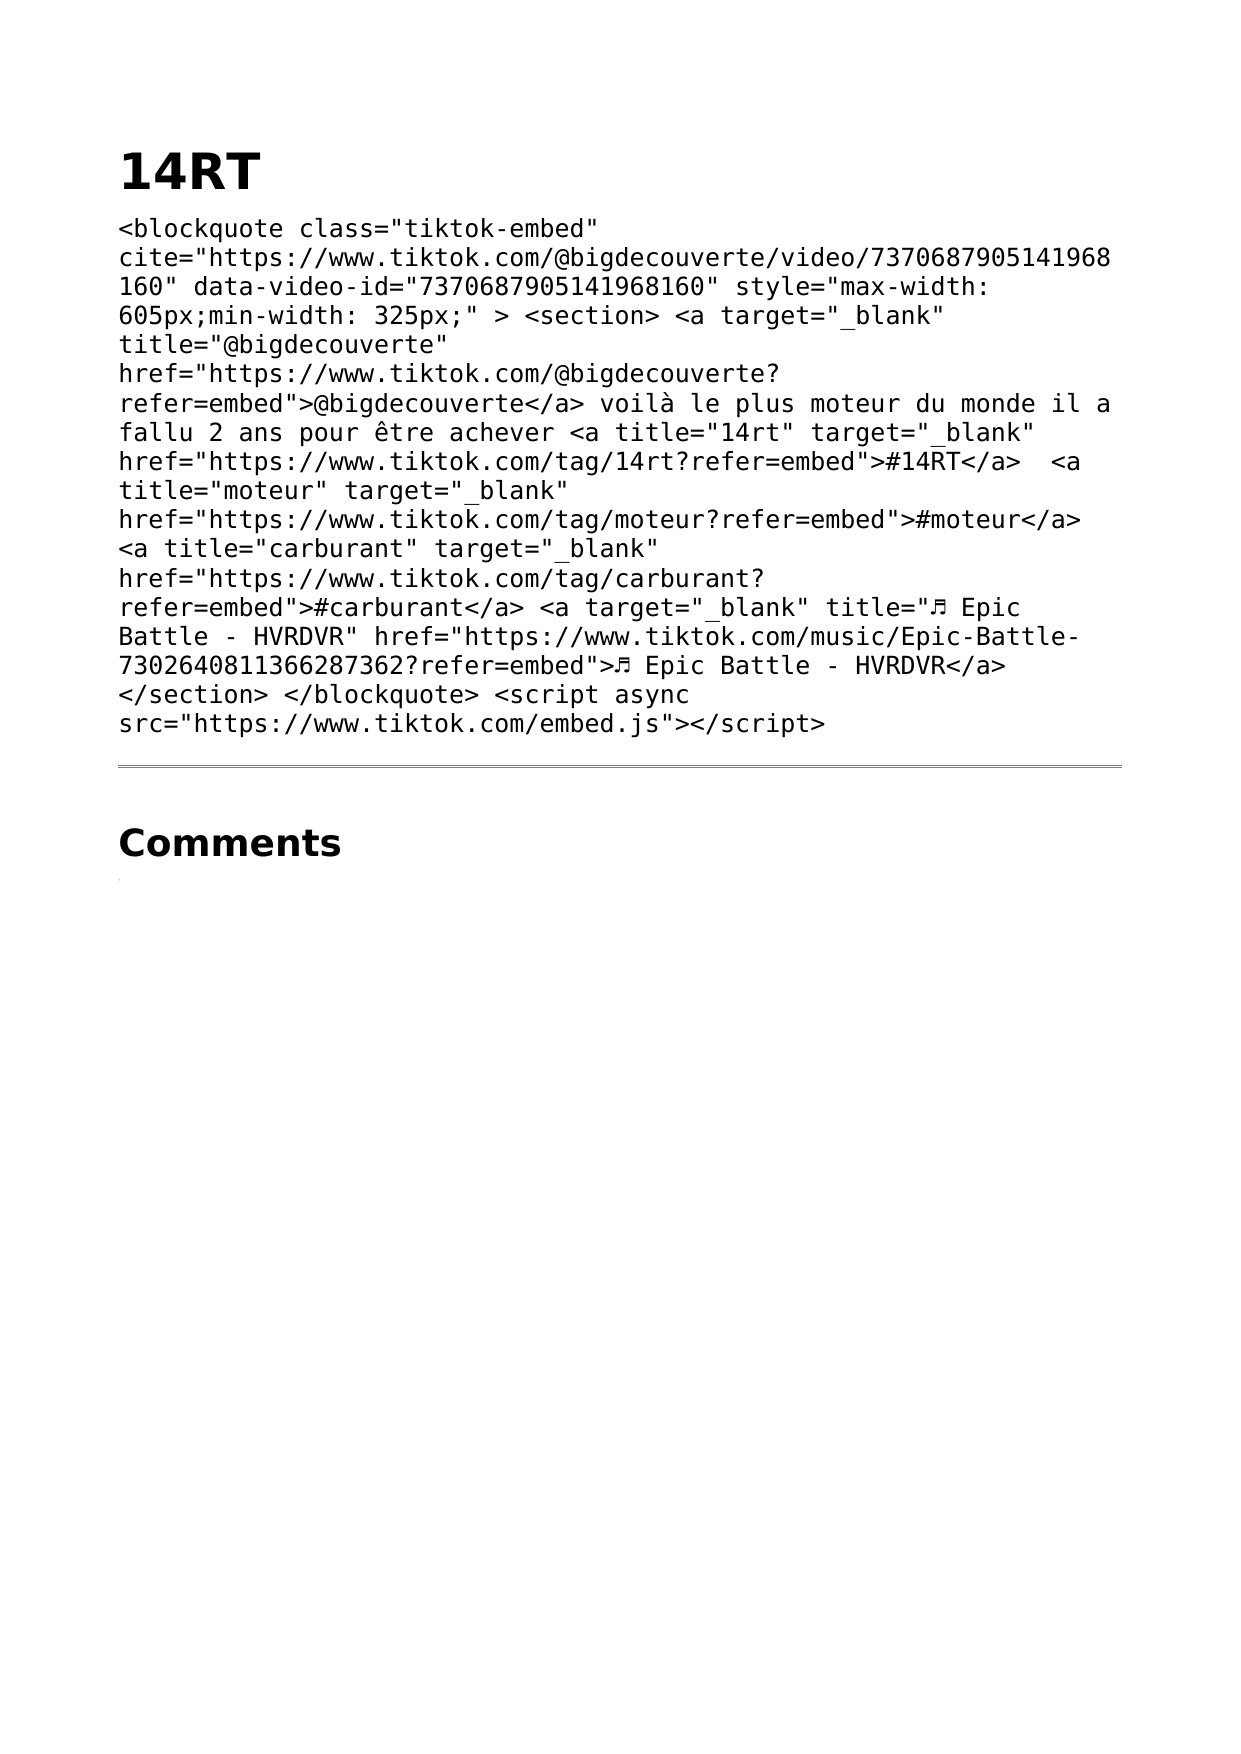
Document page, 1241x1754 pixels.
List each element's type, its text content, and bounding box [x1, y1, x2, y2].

subtitle Comments [118, 822, 1122, 866]
subtitle 14RT [118, 143, 1122, 201]
text <blockquote class="tiktok-embed" cite="https://www.tiktok.com/@bigdecouverte/video/7370687905141968160" data-video-id="7370687905141968160" style="max-width: 605px;min-width: 325px;" > <section> <a target="_blank" title="@bigdecouverte" href="https://www.tiktok.com/@bigdecouverte?refer=embed">@bigdecouverte</a> voilà le plus moteur du monde il a fallu 2 ans pour être achever <a title="14rt" target="_blank" href="https://www.tiktok.com/tag/14rt?refer=embed">#14RT</a> <a title="moteur" target="_blank" href="https://www.tiktok.com/tag/moteur?refer=embed">#moteur</a> <a title="carburant" target="_blank" href="https://www.tiktok.com/tag/carburant?refer=embed">#carburant</a> <a target="_blank" title="♬ Epic Battle - HVRDVR" href="https://www.tiktok.com/music/Epic-Battle-7302640811366287362?refer=embed">♬ Epic Battle - HVRDVR</a> </section> </blockquote> <script async src="https://www.tiktok.com/embed.js"></script> [118, 214, 1122, 739]
